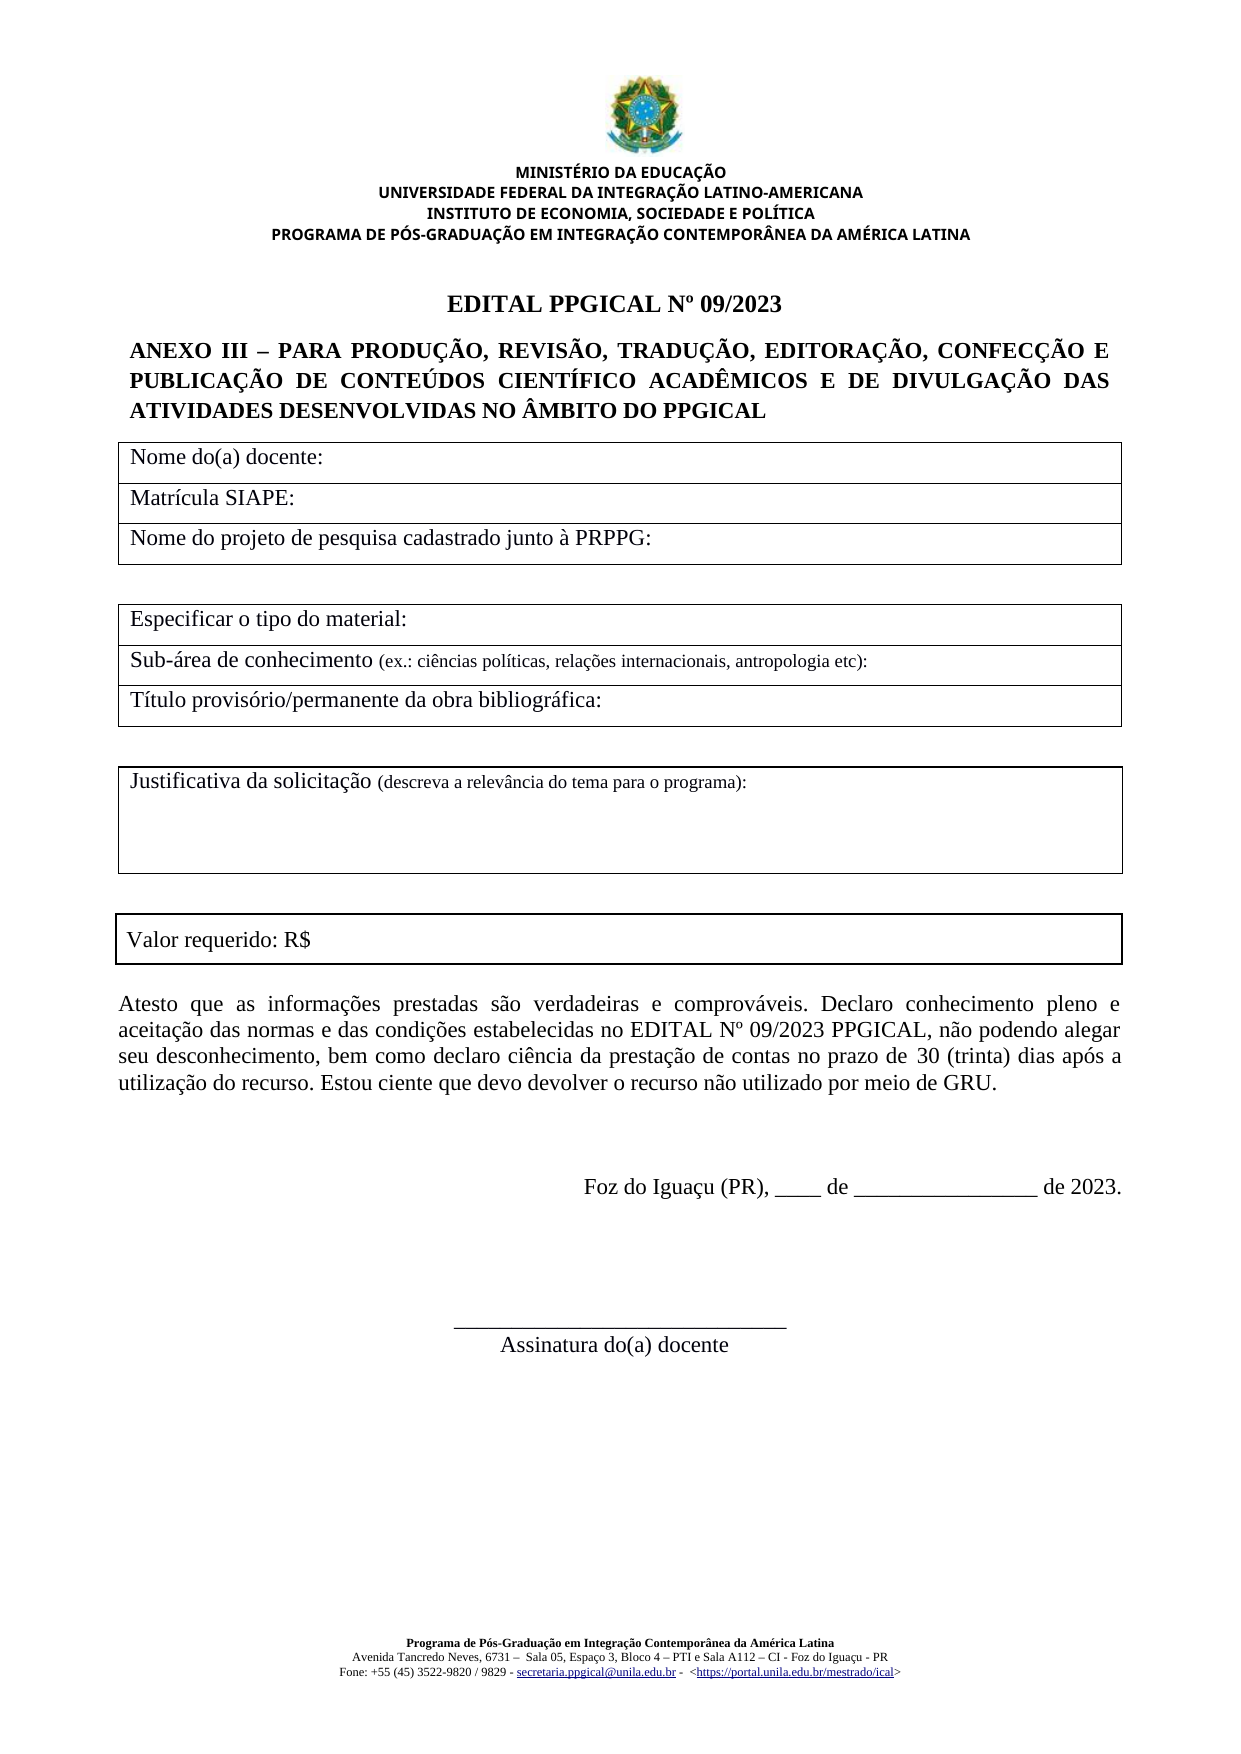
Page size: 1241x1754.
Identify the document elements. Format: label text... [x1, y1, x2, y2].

picture [605, 75, 686, 157]
text EDITAL PPGICAL Nº 09/2023 [118, 289, 1111, 318]
text Foz do Iguaçu (PR), ____ de ________________ de 2023. [118, 1173, 1122, 1199]
table_cell Título provisório/permanente da obra bibliográfica: [119, 686, 1121, 726]
text Assinatura do(a) docente [118, 1331, 1111, 1357]
table_cell Nome do projeto de pesquisa cadastrado junto à PRPPG: [119, 524, 1121, 564]
text Atesto que as informações prestadas são verdadeiras e comprováveis. Declaro conhecimento pleno e aceitação das normas e das condições estabelecidas no EDITAL Nº 09/2023 PPGICAL, não podendo alegar seu desconhecimento, bem como declaro ciência da prestação de contas no prazo de 30 (trinta) dias após a utilização do recurso. Estou ciente que devo devolver o recurso não utilizado por meio de GRU. [118, 990, 1122, 1095]
table_header Especificar o tipo do material: [119, 605, 1121, 645]
table_header Nome do(a) docente: [119, 443, 1121, 483]
table_cell Matrícula SIAPE: [119, 484, 1121, 523]
table_header Valor requerido: R$ [117, 915, 1121, 963]
table_cell Sub-área de conhecimento (ex.: ciências políticas, relações internacionais, antropologia etc): [119, 646, 1121, 685]
table_header Justificativa da solicitação (descreva a relevância do tema para o programa): [119, 768, 1122, 873]
text ANEXO III – PARA PRODUÇÃO, REVISÃO, TRADUÇÃO, EDITORAÇÃO, CONFECÇÃO E PUBLICAÇÃO DE CONTEÚDOS CIENTÍFICO ACADÊMICOS E DE DIVULGAÇÃO DAS ATIVIDADES DESENVOLVIDAS NO ÂMBITO DO PPGICAL [129, 337, 1111, 424]
text _____________________________ [118, 1304, 1122, 1331]
